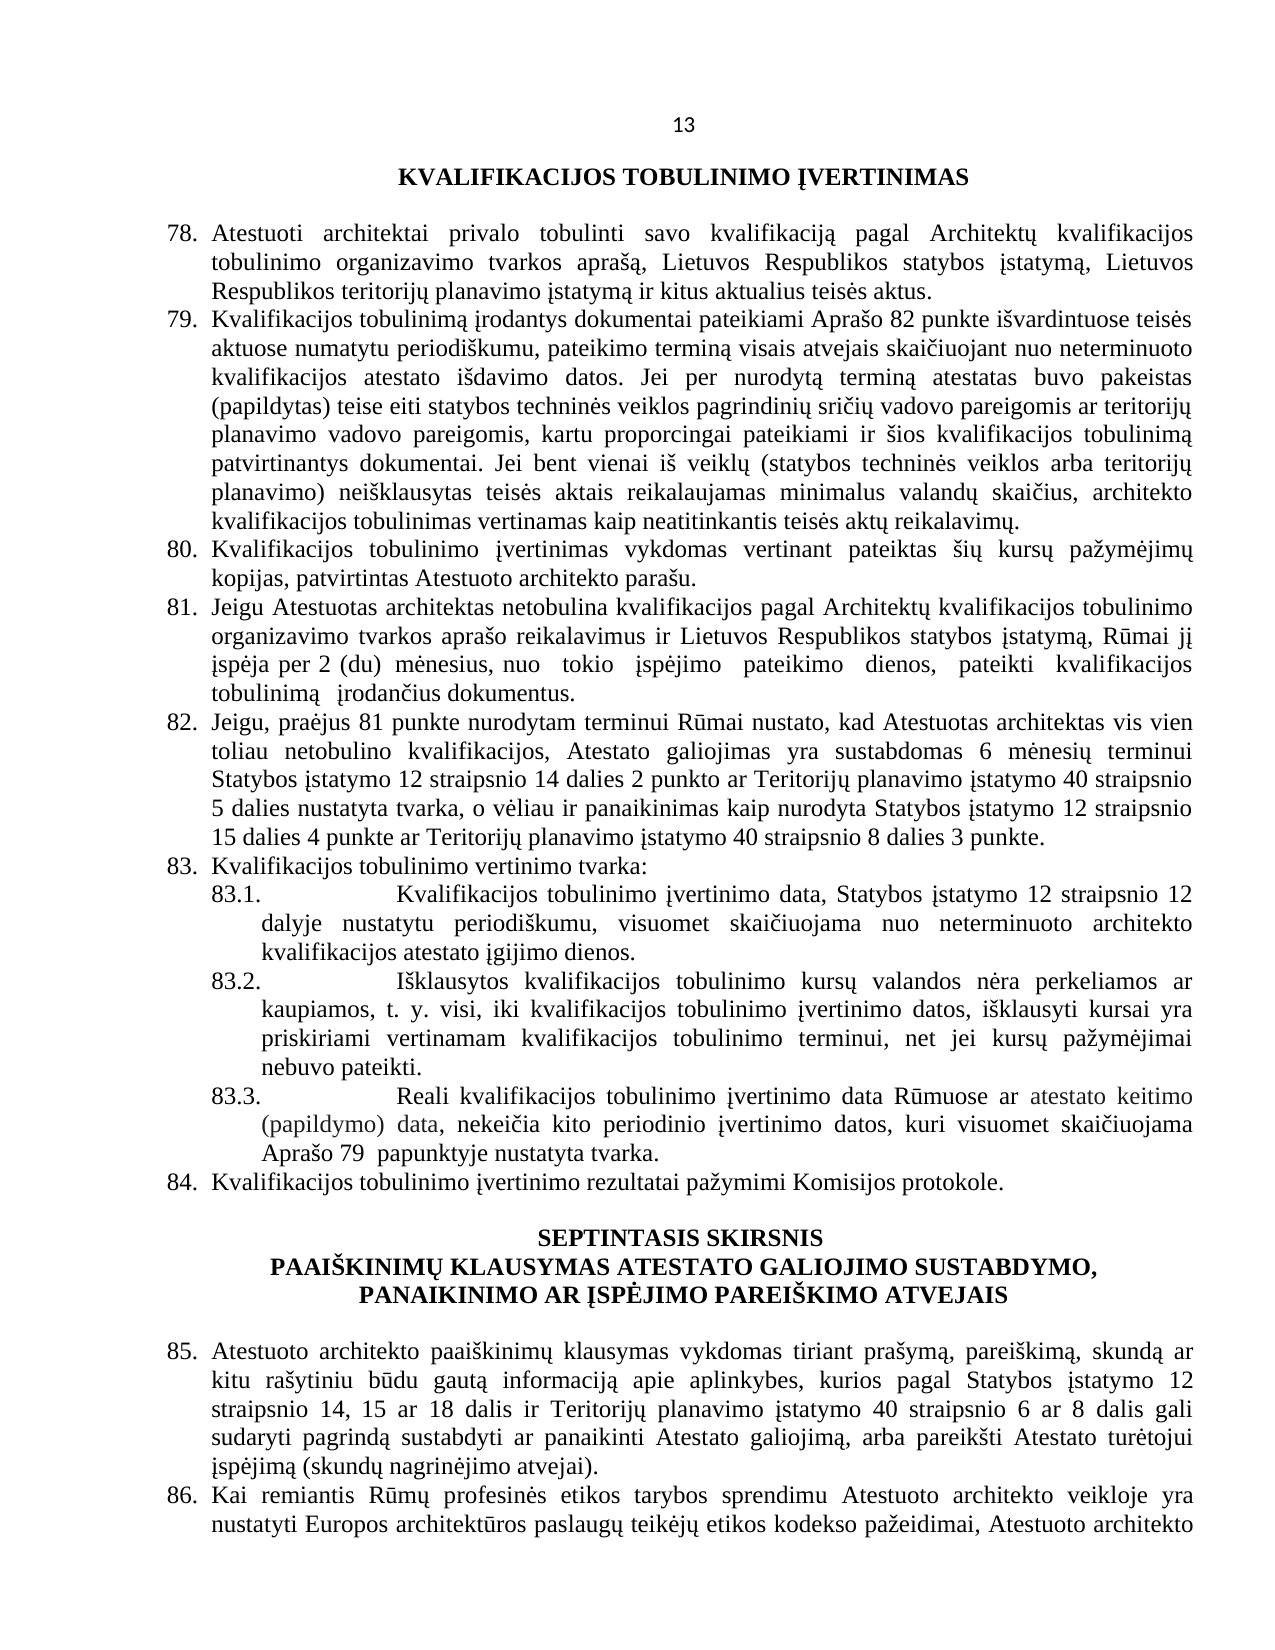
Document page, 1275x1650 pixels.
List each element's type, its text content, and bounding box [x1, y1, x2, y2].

text 79. Kvalifikacijos tobulinimą įrodantys dokumentai pateikiami Aprašo 82 punkte išvardintuose teisės aktuose numatytu periodiškumu, pateikimo terminą visais atvejais skaičiuojant nuo neterminuoto kvalifikacijos atestato išdavimo datos. Jei per nurodytą terminą atestatas buvo pakeistas (papildytas) teise eiti statybos techninės veiklos pagrindinių sričių vadovo pareigomis ar teritorijų planavimo vadovo pareigomis, kartu proporcingai pateikiami ir šios kvalifikacijos tobulinimą patvirtinantys dokumentai. Jei bent vienai iš veiklų (statybos techninės veiklos arba teritorijų planavimo) neišklausytas teisės aktais reikalaujamas minimalus valandų skaičius, architekto kvalifikacijos tobulinimas vertinamas kaip neatitinkantis teisės aktų reikalavimų. [167, 304, 1193, 534]
text 83.1. Kvalifikacijos tobulinimo įvertinimo data, Statybos įstatymo 12 straipsnio 12 dalyje nustatytu periodiškumu, visuomet skaičiuojama nuo neterminuoto architekto kvalifikacijos atestato įgijimo dienos. [211, 879, 1193, 966]
text 86. Kai remiantis Rūmų profesinės etikos tarybos sprendimu Atestuoto architekto veikloje yra nustatyti Europos architektūros paslaugų teikėjų etikos kodekso pažeidimai, Atestuoto architekto [167, 1480, 1194, 1537]
text SEPTINTASIS SKIRSNIS [167, 1223, 1200, 1252]
text 81. Jeigu Atestuotas architektas netobulina kvalifikacijos pagal Architektų kvalifikacijos tobulinimo organizavimo tvarkos aprašo reikalavimus ir Lietuvos Respublikos statybos įstatymą, Rūmai jį įspėja per 2 (du) mėnesius, nuo tokio įspėjimo pateikimo dienos, pateikti kvalifikacijos tobulinimą įrodančius dokumentus. [167, 592, 1193, 707]
text 83. Kvalifikacijos tobulinimo vertinimo tvarka: [167, 851, 1193, 879]
text 84. Kvalifikacijos tobulinimo įvertinimo rezultatai pažymimi Komisijos protokole. [167, 1167, 1193, 1196]
text KVALIFIKACIJOS TOBULINIMO ĮVERTINIMAS [167, 162, 1200, 191]
text PAAIŠKINIMŲ KLAUSYMAS ATESTATO GALIOJIMO SUSTABDYMO, [167, 1252, 1200, 1280]
text 78. Atestuoti architektai privalo tobulinti savo kvalifikaciją pagal Architektų kvalifikacijos tobulinimo organizavimo tvarkos aprašą, Lietuvos Respublikos statybos įstatymą, Lietuvos Respublikos teritorijų planavimo įstatymą ir kitus aktualius teisės aktus. [167, 218, 1193, 304]
text 82. Jeigu, praėjus 81 punkte nurodytam terminui Rūmai nustato, kad Atestuotas architektas vis vien toliau netobulino kvalifikacijos, Atestato galiojimas yra sustabdomas 6 mėnesių terminui Statybos įstatymo 12 straipsnio 14 dalies 2 punkto ar Teritorijų planavimo įstatymo 40 straipsnio 5 dalies nustatyta tvarka, o vėliau ir panaikinimas kaip nurodyta Statybos įstatymo 12 straipsnio 15 dalies 4 punkte ar Teritorijų planavimo įstatymo 40 straipsnio 8 dalies 3 punkte. [167, 707, 1193, 851]
text 80. Kvalifikacijos tobulinimo įvertinimas vykdomas vertinant pateiktas šių kursų pažymėjimų kopijas, patvirtintas Atestuoto architekto parašu. [167, 534, 1193, 592]
text 85. Atestuoto architekto paaiškinimų klausymas vykdomas tiriant prašymą, pareiškimą, skundą ar kitu rašytiniu būdu gautą informaciją apie aplinkybes, kurios pagal Statybos įstatymo 12 straipsnio 14, 15 ar 18 dalis ir Teritorijų planavimo įstatymo 40 straipsnio 6 ar 8 dalis gali sudaryti pagrindą sustabdyti ar panaikinti Atestato galiojimą, arba pareikšti Atestato turėtojui įspėjimą (skundų nagrinėjimo atvejai). [167, 1336, 1194, 1480]
text 83.2. Išklausytos kvalifikacijos tobulinimo kursų valandos nėra perkeliamos ar kaupiamos, t. y. visi, iki kvalifikacijos tobulinimo įvertinimo datos, išklausyti kursai yra priskiriami vertinamam kvalifikacijos tobulinimo terminui, net jei kursų pažymėjimai nebuvo pateikti. [211, 966, 1193, 1081]
text PANAIKINIMO AR ĮSPĖJIMO PAREIŠKIMO ATVEJAIS [167, 1280, 1200, 1309]
text 83.3. Reali kvalifikacijos tobulinimo įvertinimo data Rūmuose ar atestato keitimo (papildymo) data, nekeičia kito periodinio įvertinimo datos, kuri visuomet skaičiuojama Aprašo 79 papunktyje nustatyta tvarka. [211, 1081, 1193, 1167]
